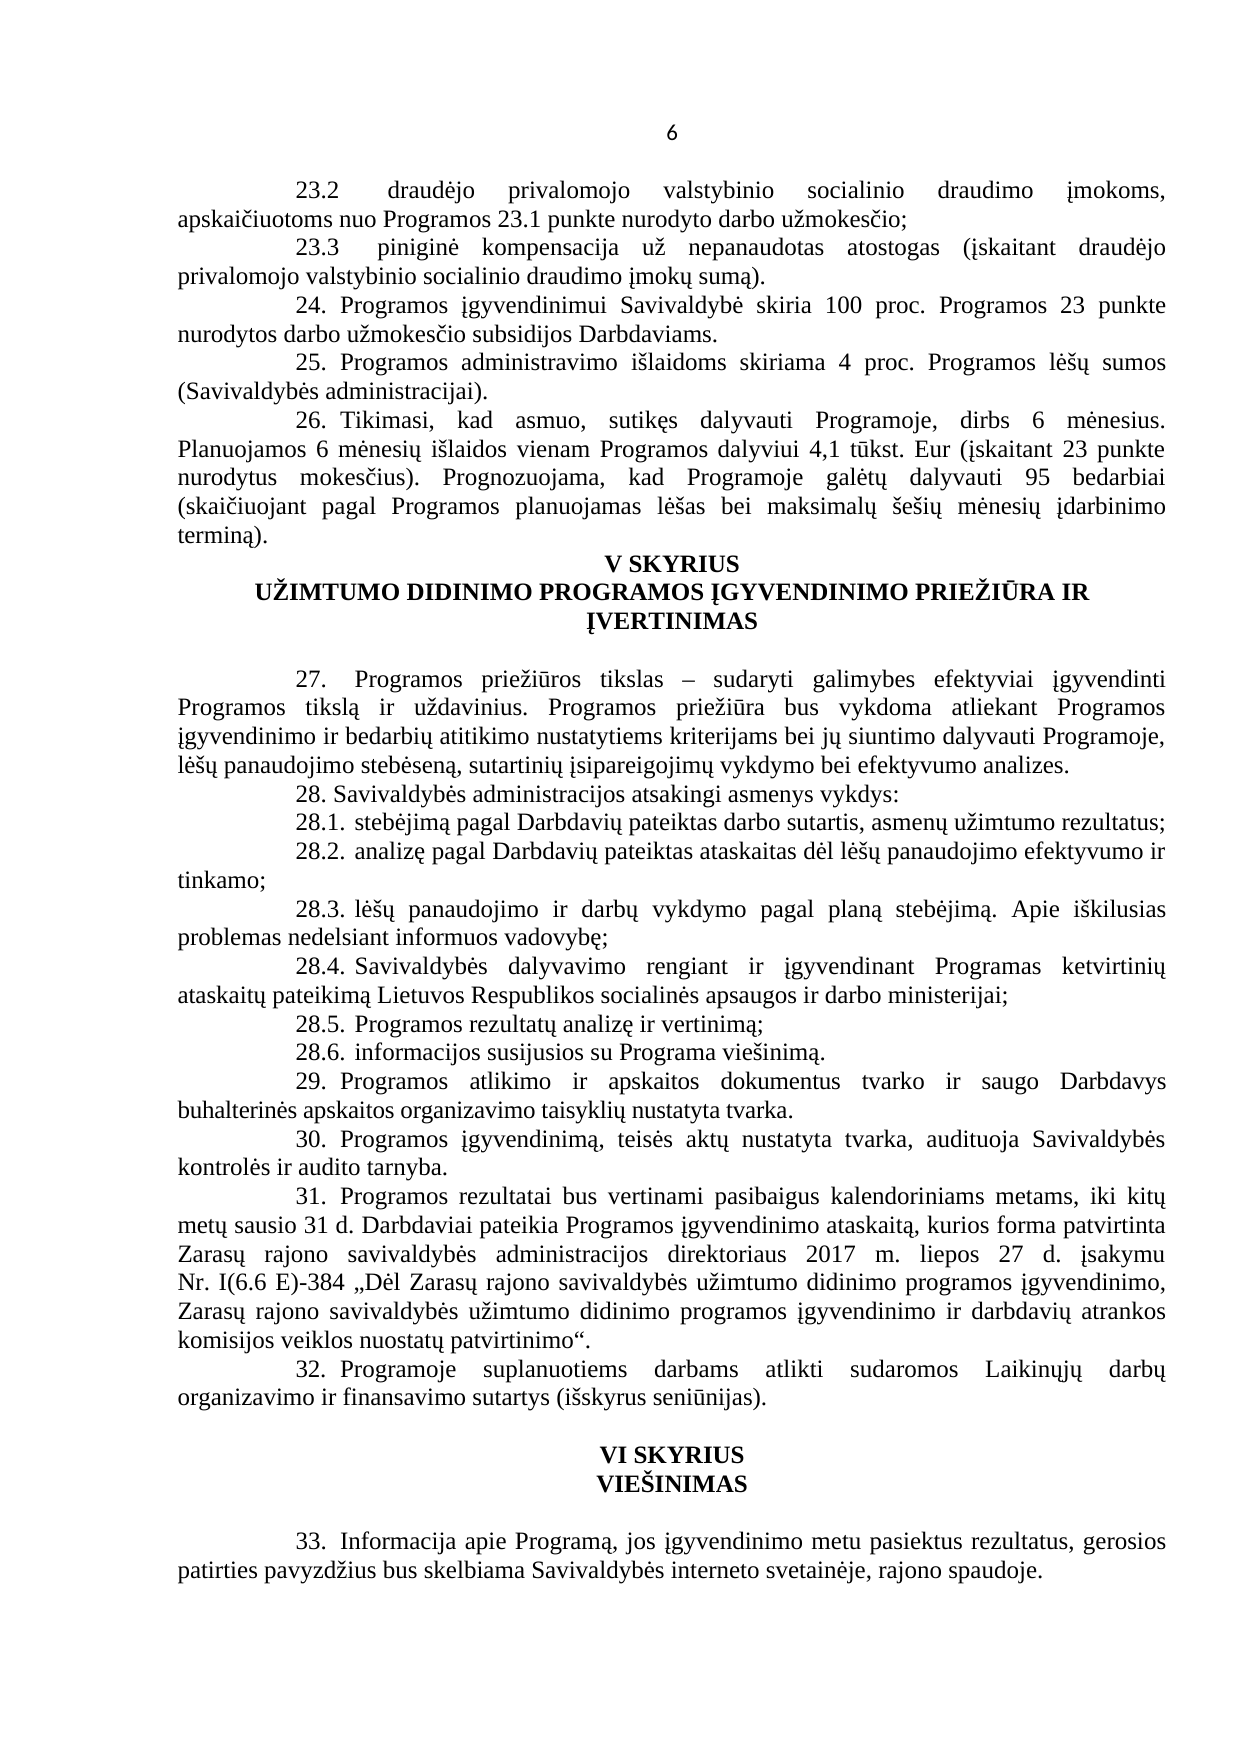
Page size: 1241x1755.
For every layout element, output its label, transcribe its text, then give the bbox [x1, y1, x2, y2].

text 33. Informacija apie Programą, jos įgyvendinimo metu pasiektus rezultatus, gerosios patirties pavyzdžius bus skelbiama Savivaldybės interneto svetainėje, rajono spaudoje. [177, 1526, 1167, 1584]
text 28. Savivaldybės administracijos atsakingi asmenys vykdys: [295, 779, 1167, 807]
text 28.6. informacijos susijusios su Programa viešinimą. [227, 1037, 1167, 1066]
text 26. Tikimasi, kad asmuo, sutikęs dalyvauti Programoje, dirbs 6 mėnesius. Planuojamos 6 mėnesių išlaidos vienam Programos dalyviui 4,1 tūkst. Eur (įskaitant 23 punkte nurodytus mokesčius). Prognozuojama, kad Programoje galėtų dalyvauti 95 bedarbiai (skaičiuojant pagal Programos planuojamas lėšas bei maksimalų šešių mėnesių įdarbinimo terminą). [177, 405, 1167, 549]
text 25. Programos administravimo išlaidoms skiriama 4 proc. Programos lėšų sumos (Savivaldybės administracijai). [177, 347, 1167, 405]
text 24. Programos įgyvendinimui Savivaldybė skiria 100 proc. Programos 23 punkte nurodytos darbo užmokesčio subsidijos Darbdaviams. [177, 290, 1167, 347]
text 28.3. lėšų panaudojimo ir darbų vykdymo pagal planą stebėjimą. Apie iškilusias problemas nedelsiant informuos vadovybę; [177, 894, 1167, 951]
text 32. Programoje suplanuotiems darbams atlikti sudaromos Laikinųjų darbų organizavimo ir finansavimo sutartys (išskyrus seniūnijas). [177, 1354, 1167, 1411]
text 28.4. Savivaldybės dalyvavimo rengiant ir įgyvendinant Programas ketvirtinių ataskaitų pateikimą Lietuvos Respublikos socialinės apsaugos ir darbo ministerijai; [177, 951, 1167, 1009]
text 23.3 piniginė kompensacija už nepanaudotas atostogas (įskaitant draudėjo privalomojo valstybinio socialinio draudimo įmokų sumą). [177, 232, 1167, 290]
text 28.5. Programos rezultatų analizę ir vertinimą; [227, 1009, 1167, 1037]
text V SKYRIUS [177, 549, 1167, 577]
text UŽIMTUMO DIDINIMO PROGRAMOS ĮGYVENDINIMO PRIEŽIŪRA IR ĮVERTINIMAS [177, 577, 1167, 635]
text 28.1. stebėjimą pagal Darbdavių pateiktas darbo sutartis, asmenų užimtumo rezultatus; [227, 807, 1167, 836]
text 28.2. analizę pagal Darbdavių pateiktas ataskaitas dėl lėšų panaudojimo efektyvumo ir tinkamo; [177, 836, 1167, 894]
text VI SKYRIUS [177, 1440, 1167, 1469]
text 30. Programos įgyvendinimą, teisės aktų nustatyta tvarka, audituoja Savivaldybės kontrolės ir audito tarnyba. [177, 1124, 1167, 1181]
text 27. Programos priežiūros tikslas – sudaryti galimybes efektyviai įgyvendinti Programos tikslą ir uždavinius. Programos priežiūra bus vykdoma atliekant Programos įgyvendinimo ir bedarbių atitikimo nustatytiems kriterijams bei jų siuntimo dalyvauti Programoje, lėšų panaudojimo stebėseną, sutartinių įsipareigojimų vykdymo bei efektyvumo analizes. [177, 664, 1167, 779]
text VIEŠINIMAS [177, 1469, 1167, 1497]
text 31. Programos rezultatai bus vertinami pasibaigus kalendoriniams metams, iki kitų metų sausio 31 d. Darbdaviai pateikia Programos įgyvendinimo ataskaitą, kurios forma patvirtinta Zarasų rajono savivaldybės administracijos direktoriaus 2017 m. liepos 27 d. įsakymu Nr. I(6.6 E)-384 „Dėl Zarasų rajono savivaldybės užimtumo didinimo programos įgyvendinimo, Zarasų rajono savivaldybės užimtumo didinimo programos įgyvendinimo ir darbdavių atrankos komisijos veiklos nuostatų patvirtinimo“. [177, 1181, 1167, 1354]
text 23.2 draudėjo privalomojo valstybinio socialinio draudimo įmokoms, apskaičiuotoms nuo Programos 23.1 punkte nurodyto darbo užmokesčio; [177, 175, 1167, 232]
text 29. Programos atlikimo ir apskaitos dokumentus tvarko ir saugo Darbdavys buhalterinės apskaitos organizavimo taisyklių nustatyta tvarka. [177, 1066, 1167, 1124]
